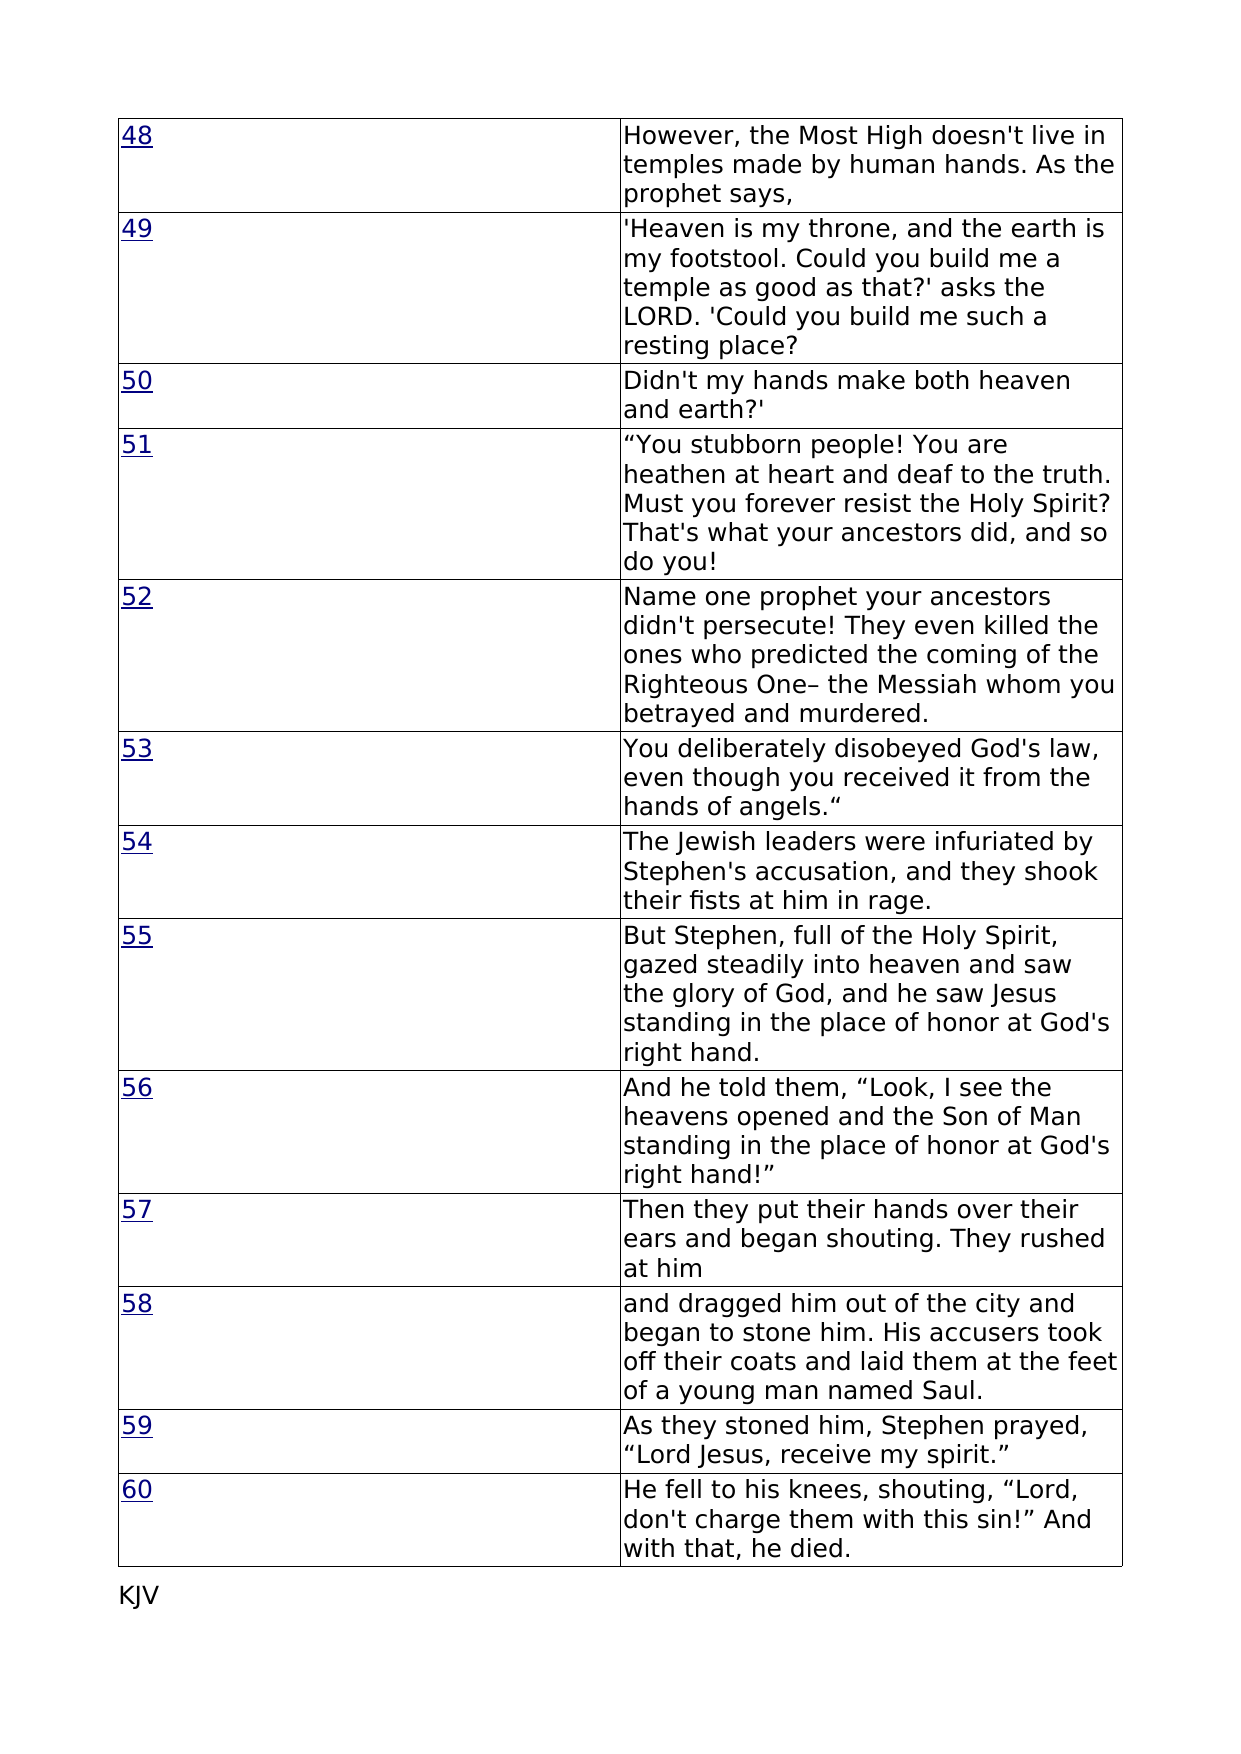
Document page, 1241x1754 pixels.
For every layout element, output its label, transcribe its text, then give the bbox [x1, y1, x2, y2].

table_cell He fell to his knees, shouting, “Lord, don't charge them with this sin!” And with that, he died. [621, 1474, 1122, 1566]
table_cell 52 [119, 580, 620, 731]
table_cell You deliberately disobeyed God's law, even though you received it from the hands of angels.“ [621, 732, 1122, 824]
table_cell But Stephen, full of the Holy Spirit, gazed steadily into heaven and saw the glory of God, and he saw Jesus standing in the place of honor at God's right hand. [621, 919, 1122, 1070]
table_cell 49 [119, 213, 620, 363]
table_cell 50 [119, 364, 620, 428]
table_cell Didn't my hands make both heaven and earth?' [621, 364, 1122, 428]
table_cell 57 [119, 1194, 620, 1286]
table_cell 56 [119, 1071, 620, 1192]
table_cell The Jewish leaders were infuriated by Stephen's accusation, and they shook their fists at him in rage. [621, 826, 1122, 918]
table_cell 48 [119, 119, 620, 212]
table_cell 'Heaven is my throne, and the earth is my footstool. Could you build me a temple as good as that?' asks the LORD. 'Could you build me such a resting place? [621, 213, 1122, 363]
table_cell 55 [119, 919, 620, 1070]
table_cell As they stoned him, Stephen prayed, “Lord Jesus, receive my spirit.” [621, 1410, 1122, 1473]
table_cell 51 [119, 429, 620, 579]
table_cell and dragged him out of the city and began to stone him. His accusers took off their coats and laid them at the feet of a young man named Saul. [621, 1287, 1122, 1408]
table_cell Name one prophet your ancestors didn't persecute! They even killed the ones who predicted the coming of the Righteous One– the Messiah whom you betrayed and murdered. [621, 580, 1122, 731]
table_cell 60 [119, 1474, 620, 1566]
table_cell 53 [119, 732, 620, 824]
table_cell And he told them, “Look, I see the heavens opened and the Son of Man standing in the place of honor at God's right hand!” [621, 1071, 1122, 1192]
table_cell “You stubborn people! You are heathen at heart and deaf to the truth. Must you forever resist the Holy Spirit? That's what your ancestors did, and so do you! [621, 429, 1122, 579]
table_cell Then they put their hands over their ears and began shouting. They rushed at him [621, 1194, 1122, 1286]
table_cell 54 [119, 826, 620, 918]
table_cell 59 [119, 1410, 620, 1473]
table_cell 58 [119, 1287, 620, 1408]
table_cell However, the Most High doesn't live in temples made by human hands. As the prophet says, [621, 119, 1122, 212]
text KJV [118, 1581, 1122, 1610]
